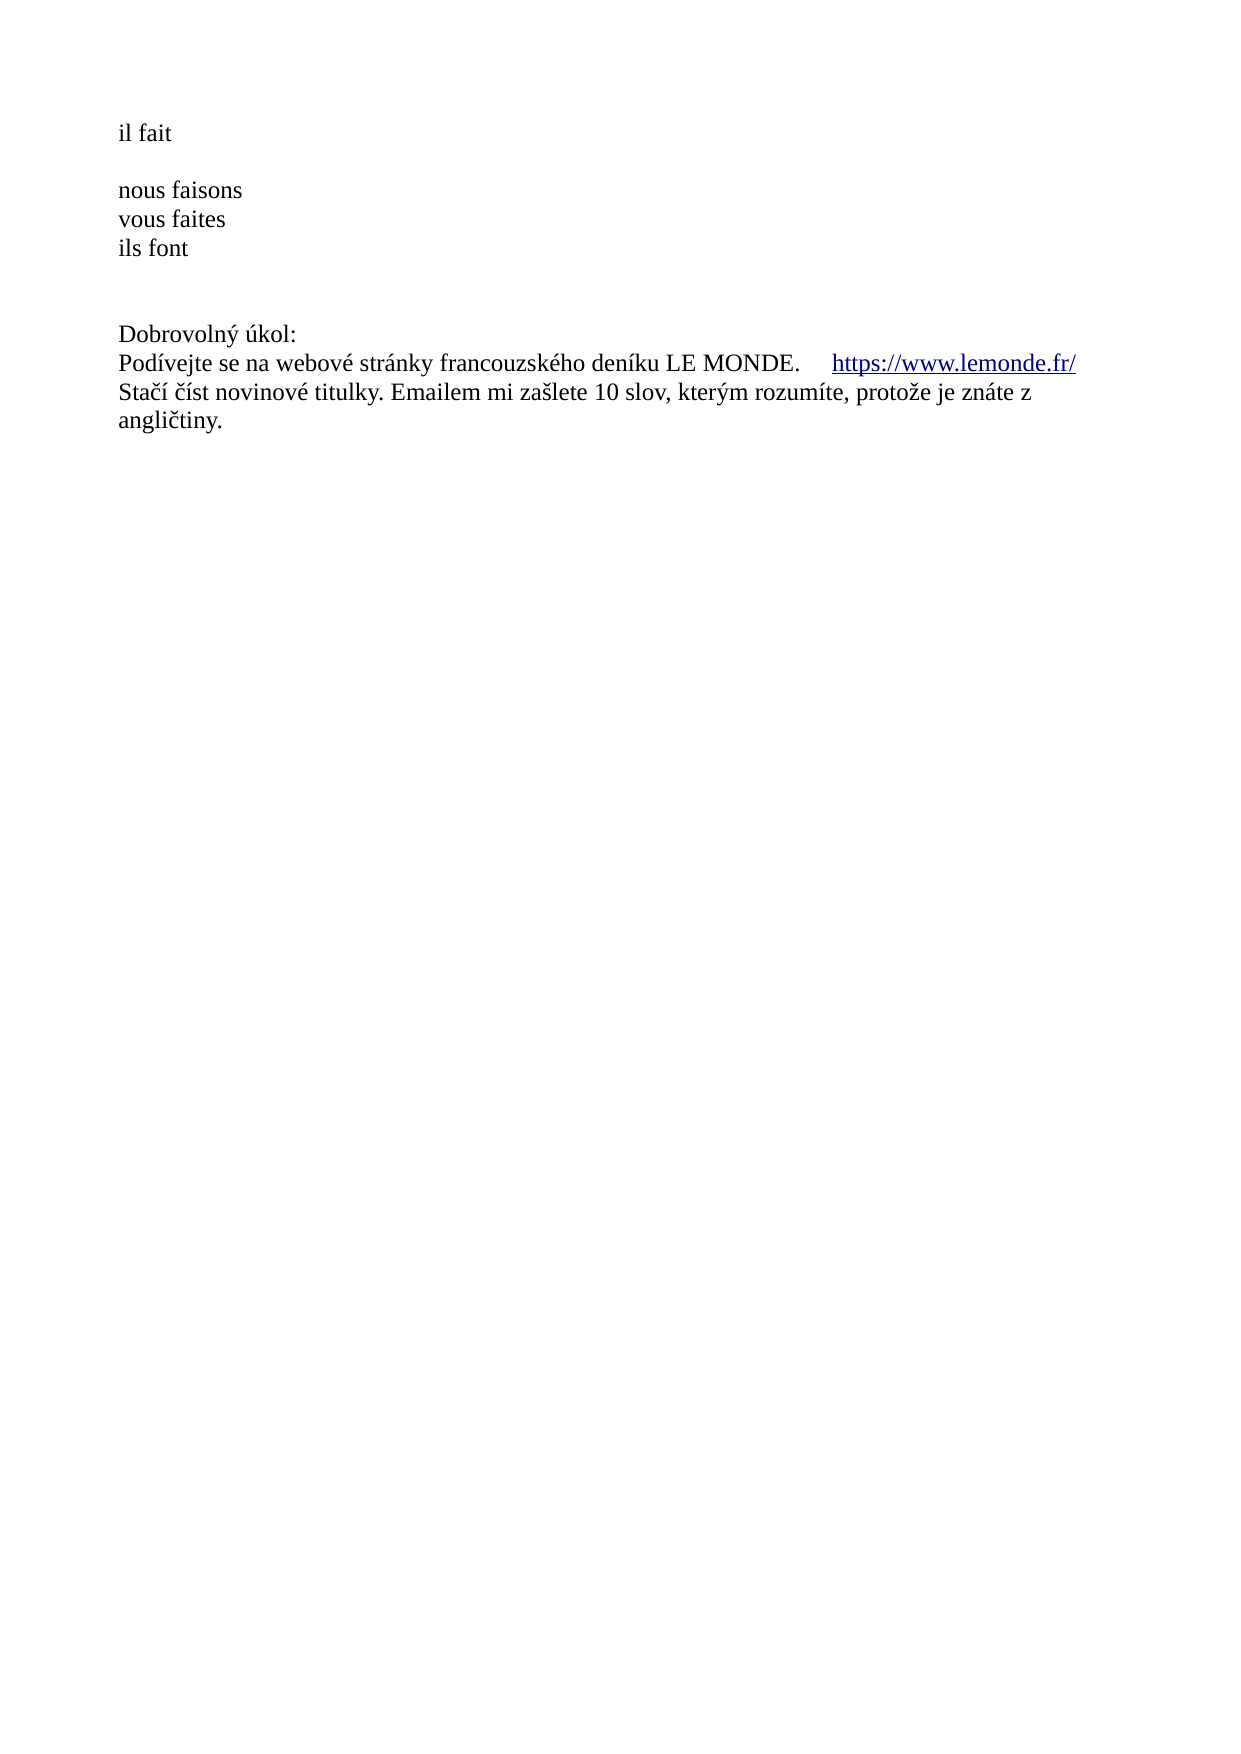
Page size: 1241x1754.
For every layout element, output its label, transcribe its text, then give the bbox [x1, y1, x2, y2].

text ils font [118, 233, 1122, 262]
text Dobrovolný úkol: [118, 319, 1122, 348]
text Podívejte se na webové stránky francouzského deníku LE MONDE. https://www.lemonde.fr/ Stačí číst novinové titulky. Emailem mi zašlete 10 slov, kterým rozumíte, protože je znáte z angličtiny. [118, 348, 1122, 434]
text il fait [118, 118, 1122, 147]
text vous faites [118, 204, 1122, 233]
text nous faisons [118, 176, 1122, 204]
